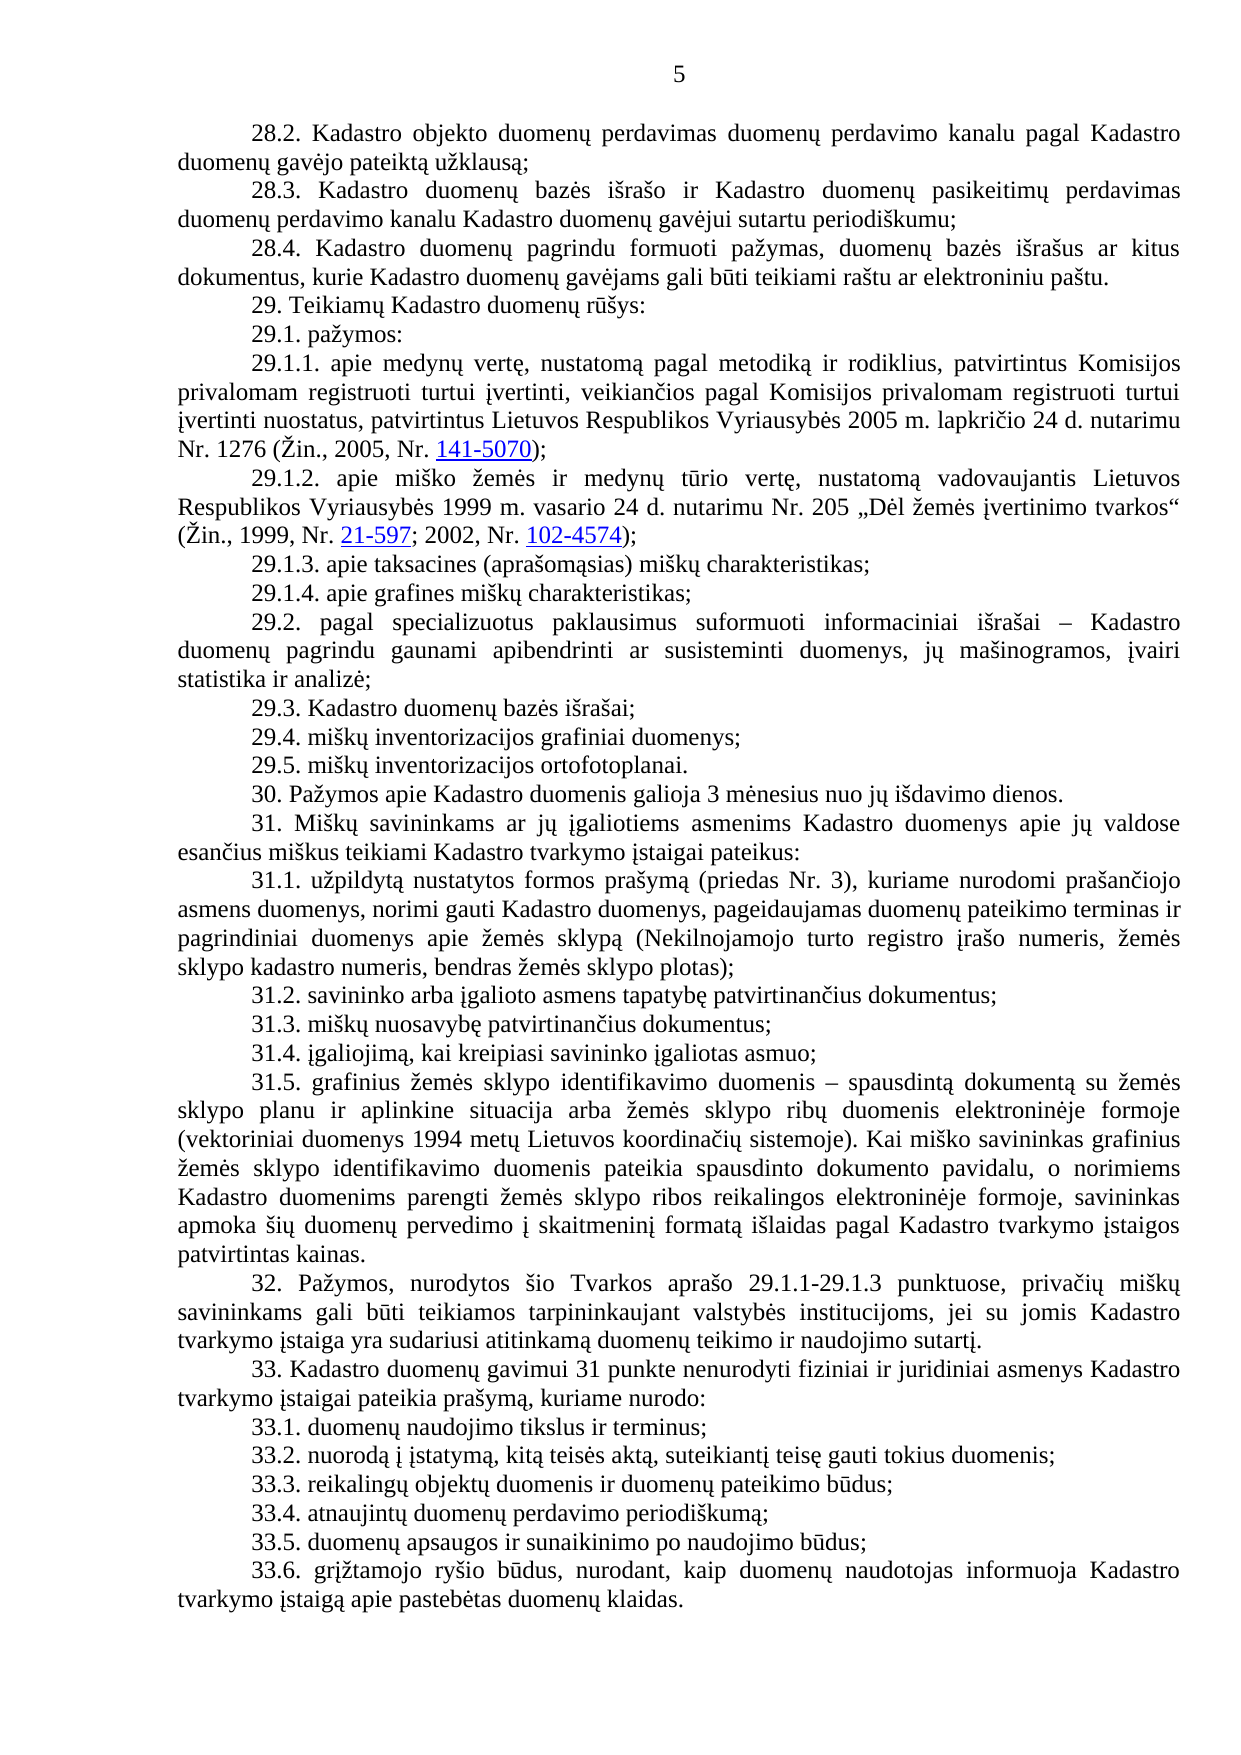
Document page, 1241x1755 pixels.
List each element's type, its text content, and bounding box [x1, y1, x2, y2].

text 29.1.2. apie miško žemės ir medynų tūrio vertę, nustatomą vadovaujantis Lietuvos Respublikos Vyriausybės 1999 m. vasario 24 d. nutarimu Nr. 205 „Dėl žemės įvertinimo tvarkos“ (Žin., 1999, Nr. 21-597; 2002, Nr. 102-4574); [177, 463, 1181, 549]
text 29.5. miškų inventorizacijos ortofotoplanai. [177, 751, 1181, 779]
text 33. Kadastro duomenų gavimui 31 punkte nenurodyti fiziniai ir juridiniai asmenys Kadastro tvarkymo įstaigai pateikia prašymą, kuriame nurodo: [177, 1354, 1181, 1412]
text 28.2. Kadastro objekto duomenų perdavimas duomenų perdavimo kanalu pagal Kadastro duomenų gavėjo pateiktą užklausą; [177, 118, 1181, 176]
text 33.3. reikalingų objektų duomenis ir duomenų pateikimo būdus; [177, 1469, 1181, 1498]
text 32. Pažymos, nurodytos šio Tvarkos aprašo 29.1.1-29.1.3 punktuose, privačių miškų savininkams gali būti teikiamos tarpininkaujant valstybės institucijoms, jei su jomis Kadastro tvarkymo įstaiga yra sudariusi atitinkamą duomenų teikimo ir naudojimo sutartį. [177, 1268, 1181, 1354]
text 33.5. duomenų apsaugos ir sunaikinimo po naudojimo būdus; [177, 1527, 1181, 1556]
text 33.2. nuorodą į įstatymą, kitą teisės aktą, suteikiantį teisę gauti tokius duomenis; [177, 1441, 1181, 1469]
text 29.3. Kadastro duomenų bazės išrašai; [177, 693, 1181, 722]
text 29. Teikiamų Kadastro duomenų rūšys: [177, 291, 1181, 319]
text 28.4. Kadastro duomenų pagrindu formuoti pažymas, duomenų bazės išrašus ar kitus dokumentus, kurie Kadastro duomenų gavėjams gali būti teikiami raštu ar elektroniniu paštu. [177, 233, 1181, 291]
text 31. Miškų savininkams ar jų įgaliotiems asmenims Kadastro duomenys apie jų valdose esančius miškus teikiami Kadastro tvarkymo įstaigai pateikus: [177, 808, 1181, 866]
text 29.2. pagal specializuotus paklausimus suformuoti informaciniai išrašai – Kadastro duomenų pagrindu gaunami apibendrinti ar susisteminti duomenys, jų mašinogramos, įvairi statistika ir analizė; [177, 607, 1181, 693]
text 31.2. savininko arba įgalioto asmens tapatybę patvirtinančius dokumentus; [177, 981, 1181, 1009]
text 30. Pažymos apie Kadastro duomenis galioja 3 mėnesius nuo jų išdavimo dienos. [177, 779, 1181, 808]
text 31.5. grafinius žemės sklypo identifikavimo duomenis – spausdintą dokumentą su žemės sklypo planu ir aplinkine situacija arba žemės sklypo ribų duomenis elektroninėje formoje (vektoriniai duomenys 1994 metų Lietuvos koordinačių sistemoje). Kai miško savininkas grafinius žemės sklypo identifikavimo duomenis pateikia spausdinto dokumento pavidalu, o norimiems Kadastro duomenims parengti žemės sklypo ribos reikalingos elektroninėje formoje, savininkas apmoka šių duomenų pervedimo į skaitmeninį formatą išlaidas pagal Kadastro tvarkymo įstaigos patvirtintas kainas. [177, 1067, 1181, 1268]
text 29.1.3. apie taksacines (aprašomąsias) miškų charakteristikas; [177, 549, 1181, 578]
text 29.1.1. apie medynų vertę, nustatomą pagal metodiką ir rodiklius, patvirtintus Komisijos privalomam registruoti turtui įvertinti, veikiančios pagal Komisijos privalomam registruoti turtui įvertinti nuostatus, patvirtintus Lietuvos Respublikos Vyriausybės 2005 m. lapkričio 24 d. nutarimu Nr. 1276 (Žin., 2005, Nr. 141-5070); [177, 348, 1181, 463]
text 31.3. miškų nuosavybę patvirtinančius dokumentus; [177, 1009, 1181, 1038]
text 31.4. įgaliojimą, kai kreipiasi savininko įgaliotas asmuo; [177, 1038, 1181, 1067]
text 29.1.4. apie grafines miškų charakteristikas; [177, 578, 1181, 607]
text 29.4. miškų inventorizacijos grafiniai duomenys; [177, 722, 1181, 751]
text 31.1. užpildytą nustatytos formos prašymą (priedas Nr. 3), kuriame nurodomi prašančiojo asmens duomenys, norimi gauti Kadastro duomenys, pageidaujamas duomenų pateikimo terminas ir pagrindiniai duomenys apie žemės sklypą (Nekilnojamojo turto registro įrašo numeris, žemės sklypo kadastro numeris, bendras žemės sklypo plotas); [177, 866, 1181, 981]
text 33.4. atnaujintų duomenų perdavimo periodiškumą; [177, 1498, 1181, 1527]
text 28.3. Kadastro duomenų bazės išrašo ir Kadastro duomenų pasikeitimų perdavimas duomenų perdavimo kanalu Kadastro duomenų gavėjui sutartu periodiškumu; [177, 176, 1181, 233]
text 33.1. duomenų naudojimo tikslus ir terminus; [177, 1412, 1181, 1441]
text 33.6. grįžtamojo ryšio būdus, nurodant, kaip duomenų naudotojas informuoja Kadastro tvarkymo įstaigą apie pastebėtas duomenų klaidas. [177, 1556, 1181, 1613]
text 29.1. pažymos: [177, 319, 1181, 348]
